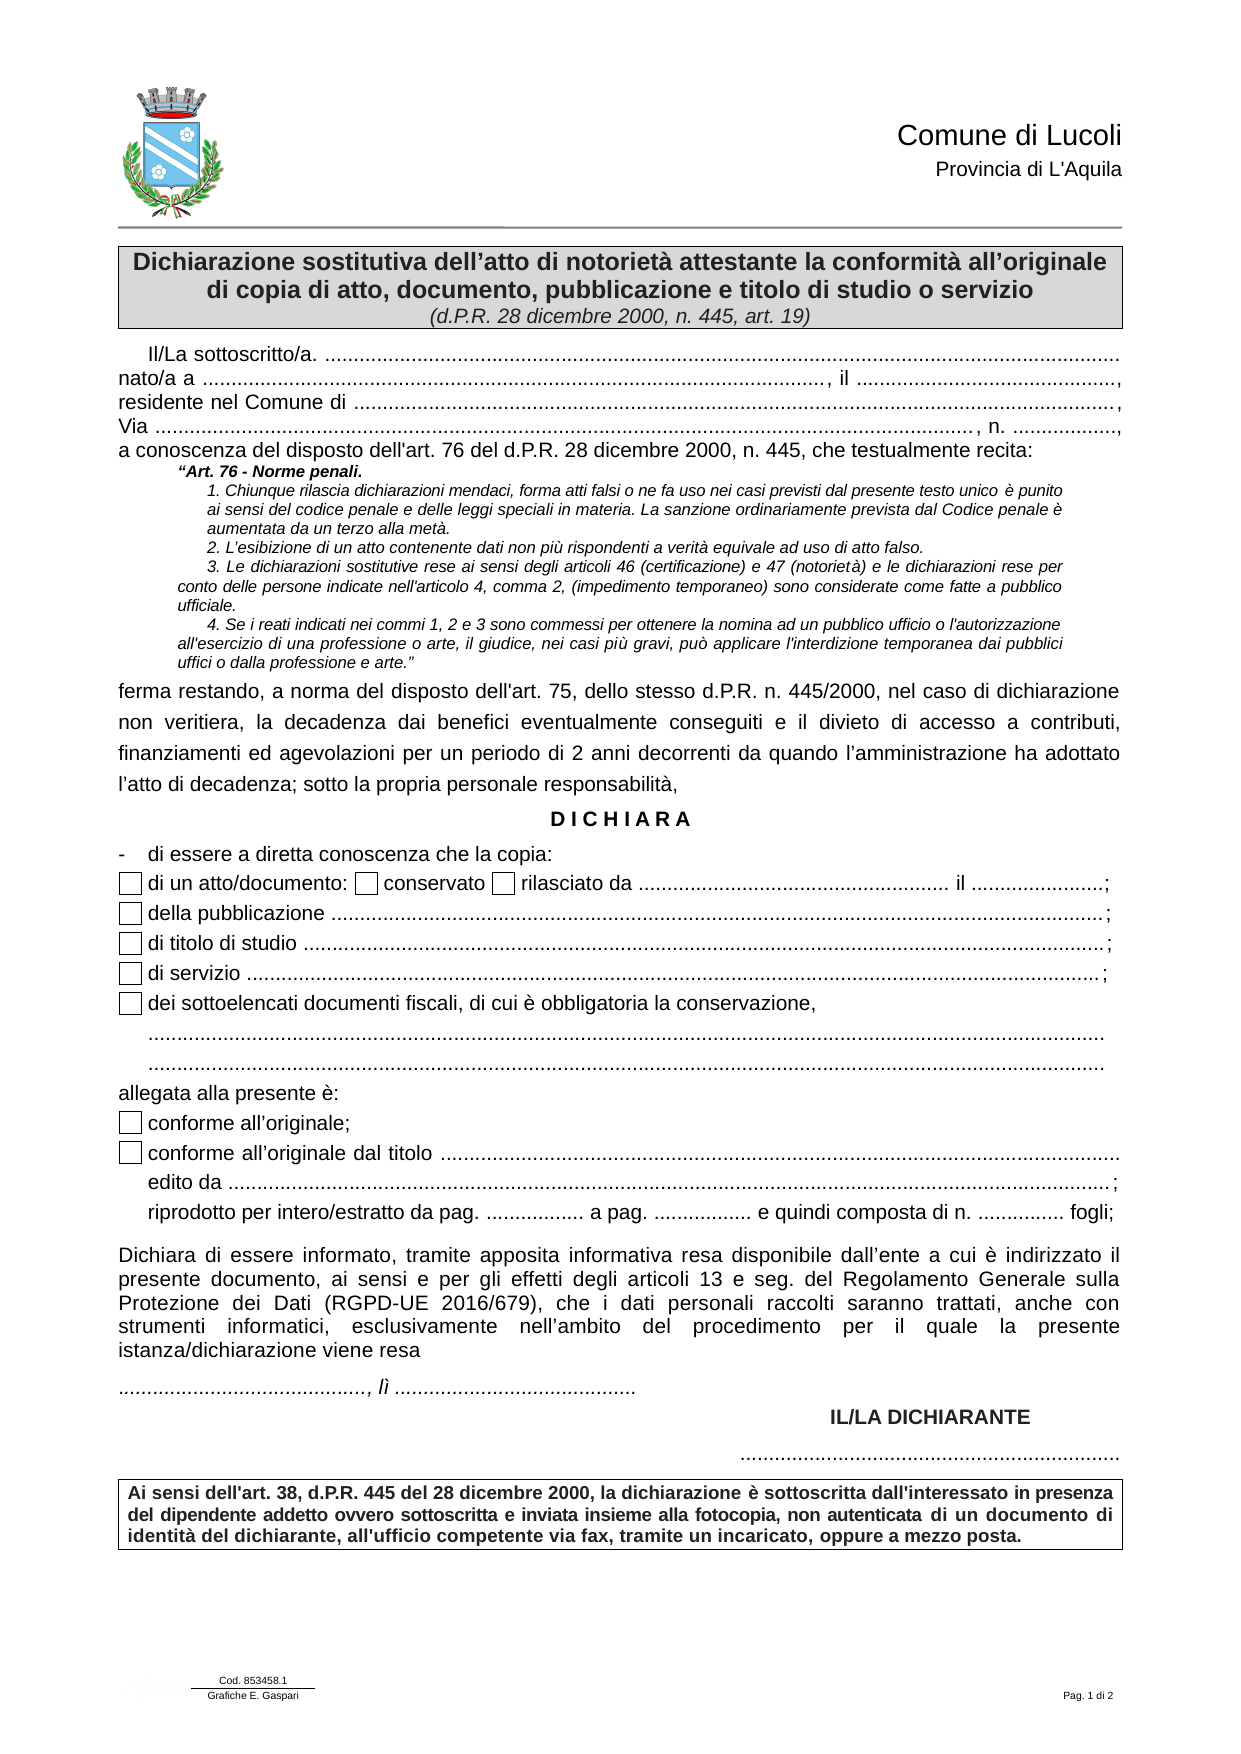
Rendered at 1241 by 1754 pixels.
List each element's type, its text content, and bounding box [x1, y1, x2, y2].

text di un atto/documento: conservato rilasciato da ...................................................... il .......................; [118, 871, 1122, 895]
text dei sottoelencati documenti fiscali, di cui è obbligatoria la conservazione, [118, 991, 1122, 1015]
text ..........................................., lì .......................................... [118, 1375, 1122, 1399]
text ferma restando, a norma del disposto dell'art. 75, dello stesso d.P.R. n. 445/2000, nel caso di dichiarazione non veritiera, la decadenza dai benefici eventualmente conseguiti e il divieto di accesso a contributi, finanziamenti ed agevolazioni per un periodo di 2 anni decorrenti da quando l’amministrazione ha adottato l’atto di decadenza; sotto la propria personale responsabilità, [118, 678, 1122, 796]
picture [122, 87, 224, 219]
text 2. L’esibizione di un atto contenente dati non più rispondenti a verità equivale ad uso di atto falso. [177, 538, 1063, 557]
table_header Ai sensi dell'art. 38, d.P.R. 445 del 28 dicembre 2000, la dichiarazione è sottoscritta dall'interessato in presenza del dipendente addetto ovvero sottoscritta e inviata insieme alla fotocopia, non autenticata di un documento di identità del dichiarante, all'ufficio competente via fax, tramite un incaricato, oppure a mezzo posta. [119, 1480, 1122, 1549]
text 4. Se i reati indicati nei commi 1, 2 e 3 sono commessi per ottenere la nomina ad un pubblico ufficio o l'autorizzazione all'esercizio di una professione o arte, il giudice, nei casi più gravi, può applicare l'interdizione temporanea dai pubblici uffici o dalla professione e arte.” [177, 615, 1063, 672]
text allegata alla presente è: [118, 1081, 1122, 1104]
text “Art. 76 - Norme penali. [177, 461, 1063, 481]
text ...................................................................................................................................................................... [118, 1021, 1122, 1045]
text Comune di Lucoli [224, 118, 1122, 152]
text ...................................................................................................................................................................... [118, 1051, 1122, 1074]
text riprodotto per intero/estratto da pag. ................. a pag. ................. e quindi composta di n. ............... fogli; [118, 1200, 1122, 1224]
text di titolo di studio ...........................................................................................................................................; [118, 931, 1122, 955]
text D I C H I A R A [118, 807, 1122, 831]
text IL/LA DICHIARANTE [738, 1405, 1122, 1429]
text - di essere a diretta conoscenza che la copia: [118, 841, 1122, 865]
text 1. Chiunque rilascia dichiarazioni mendaci, forma atti falsi o ne fa uso nei casi previsti dal presente testo unico è punito ai sensi del codice penale e delle leggi speciali in materia. La sanzione ordinariamente prevista dal Codice penale è aumentata da un terzo alla metà. [207, 481, 1063, 538]
text Dichiara di essere informato, tramite apposita informativa resa disponibile dall’ente a cui è indirizzato il presente documento, ai sensi e per gli effetti degli articoli 13 e seg. del Regolamento Generale sulla Protezione dei Dati (RGPD-UE 2016/679), che i dati personali raccolti saranno trattati, anche con strumenti informatici, esclusivamente nell’ambito del procedimento per il quale la presente istanza/dichiarazione viene resa [118, 1242, 1122, 1362]
table_header Dichiarazione sostitutiva dell’atto di notorietà attestante la conformità all’originale di copia di atto, documento, pubblicazione e titolo di studio o servizio (d.P.R. 28 dicembre 2000, n. 445, art. 19) [119, 247, 1122, 328]
text 3. Le dichiarazioni sostitutive rese ai sensi degli articoli 46 (certificazione) e 47 (notorietà) e le dichiarazioni rese per conto delle persone indicate nell'articolo 4, comma 2, (impedimento temporaneo) sono considerate come fatte a pubblico ufficiale. [177, 557, 1063, 615]
text Il/La sottoscritto/a. .......................................................................................................................................... nato/a a ............................................................................................................, il ............................................., residente nel Comune di ...................................................................................................................................., Via .............................................................................................................................................., n. .................., a conoscenza del disposto dell'art. 76 del d.P.R. 28 dicembre 2000, n. 445, che testualmente recita: [118, 342, 1122, 461]
text .................................................................. [738, 1441, 1122, 1464]
text conforme all’originale; [118, 1110, 1122, 1134]
text di servizio ....................................................................................................................................................; [118, 961, 1122, 985]
text della pubblicazione ......................................................................................................................................; [118, 901, 1122, 925]
text Provincia di L'Aquila [224, 157, 1122, 181]
text conforme all’originale dal titolo ...................................................................................................................... edito da .........................................................................................................................................................; [118, 1140, 1122, 1194]
